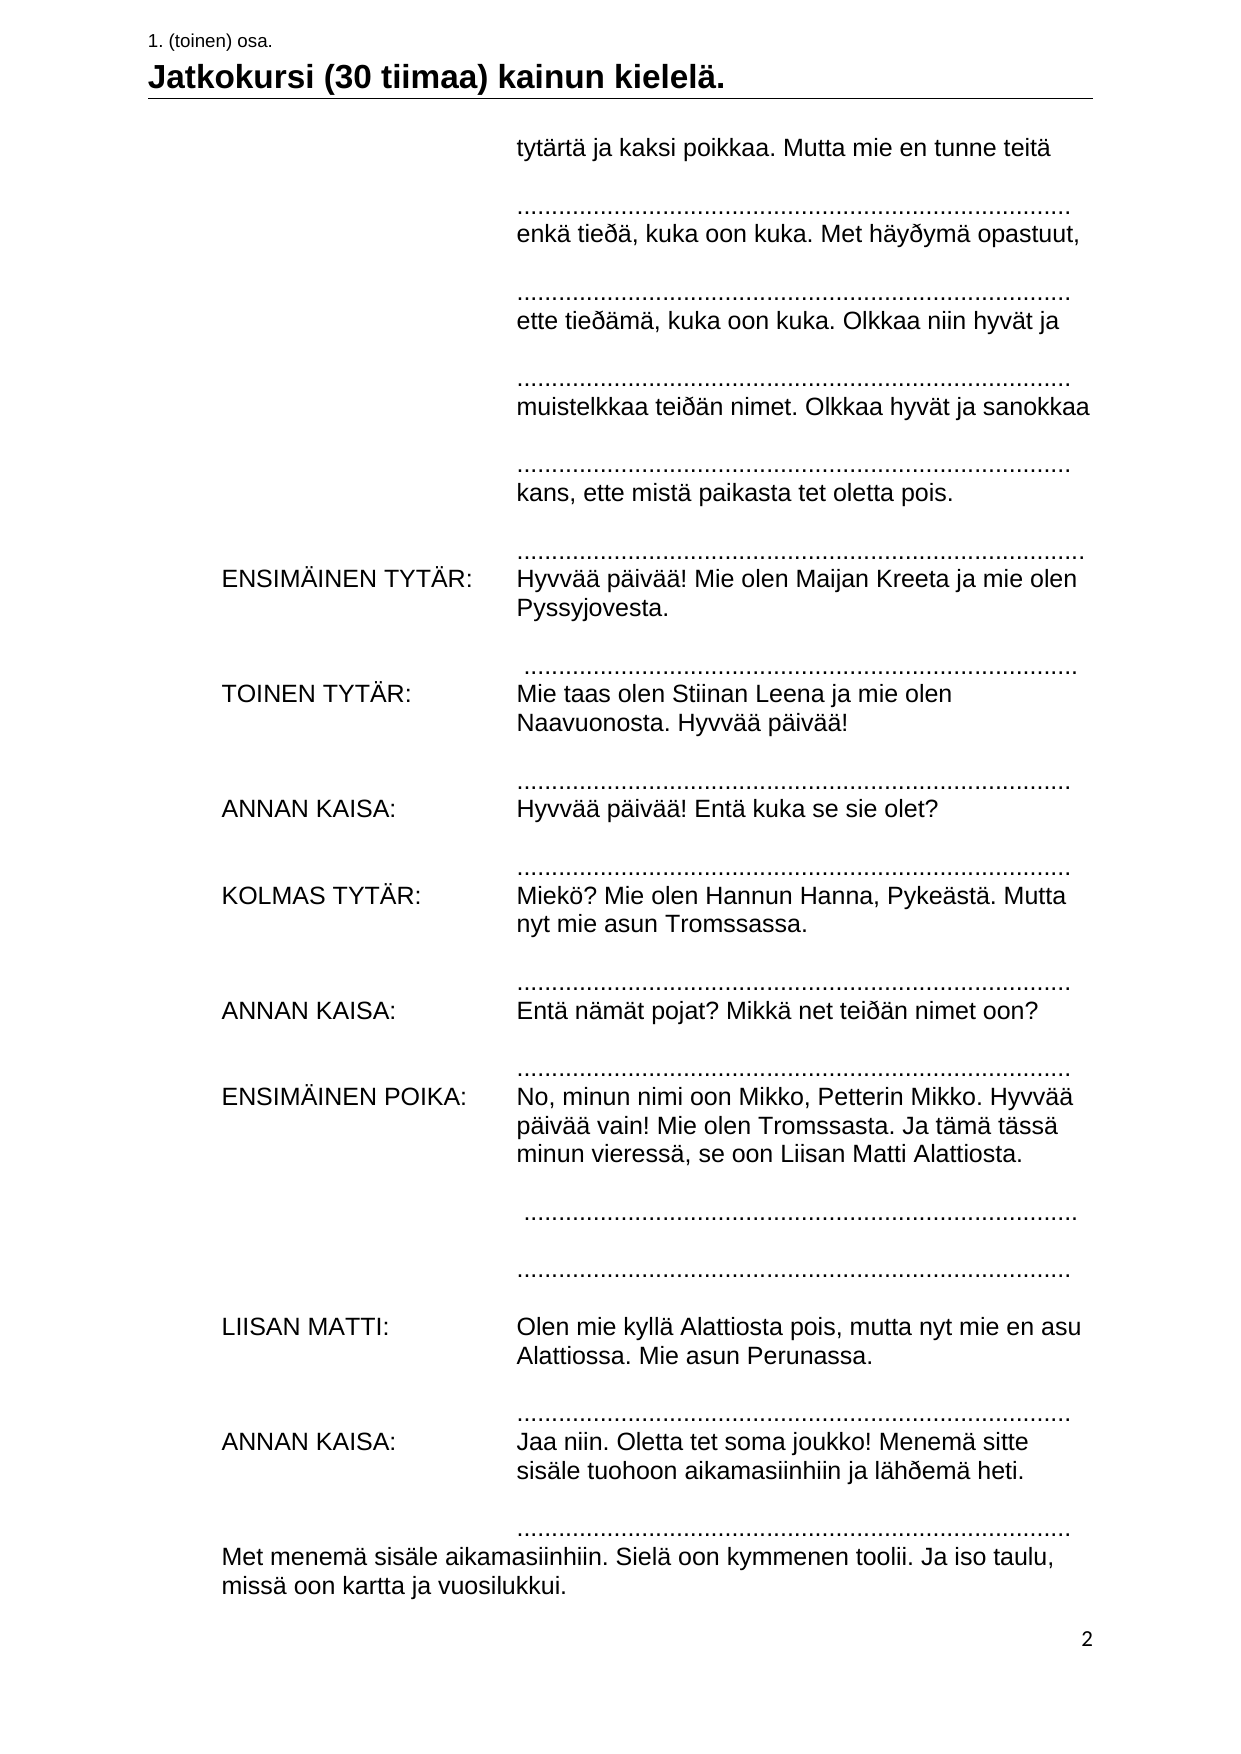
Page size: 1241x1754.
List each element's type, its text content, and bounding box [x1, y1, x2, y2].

text ANNAN KAISA: Hyvvää päivää! Entä kuka se sie olet? [221, 794, 1093, 823]
text ANNAN KAISA: Entä nämät pojat? Mikkä net teiðän nimet oon? [221, 996, 1093, 1024]
text ette tieðämä, kuka oon kuka. Olkkaa niin hyvät ja [516, 306, 1093, 334]
text enkä tieðä, kuka oon kuka. Met häyðymä opastuut, [516, 219, 1093, 248]
text ................................................................................ [221, 1197, 1093, 1226]
text ENSIMÄINEN TYTÄR: Hyvvää päivää! Mie olen Maijan Kreeta ja mie olen Pyssyjovesta. [221, 564, 1093, 622]
text .................................................................................. [516, 536, 1093, 564]
text muistelkkaa teiðän nimet. Olkkaa hyvät ja sanokkaa [516, 392, 1093, 421]
text ENSIMÄINEN POIKA: No, minun nimi oon Mikko, Petterin Mikko. Hyvvää päivää vain! Mie olen Tromssasta. Ja tämä tässä minun vieressä, se oon Liisan Matti Alattiosta. [221, 1082, 1093, 1168]
text ................................................................................ [221, 1053, 1093, 1082]
text kans, ette mistä paikasta tet oletta pois. [516, 478, 1093, 507]
text ................................................................................ [516, 277, 1093, 306]
text LIISAN MATTI: Olen mie kyllä Alattiosta pois, mutta nyt mie en asu Alattiossa. Mie asun Perunassa. [221, 1312, 1093, 1369]
text ................................................................................ [516, 363, 1093, 392]
text KOLMAS TYTÄR: Miekö? Mie olen Hannun Hanna, Pykeästä. Mutta nyt mie asun Tromssassa. [221, 881, 1093, 938]
text ................................................................................ [221, 967, 1093, 996]
text ................................................................................ [148, 1513, 1093, 1542]
text ................................................................................ [516, 191, 1093, 219]
text ................................................................................ [221, 1254, 1093, 1283]
text tytärtä ja kaksi poikkaa. Mutta mie en tunne teitä [516, 133, 1093, 162]
text ................................................................................ [221, 651, 1093, 679]
text ................................................................................ [221, 1398, 1093, 1427]
text Met menemä sisäle aikamasiinhiin. Sielä oon kymmenen toolii. Ja iso taulu, missä oon kartta ja vuosilukkui. [221, 1542, 1093, 1599]
text ................................................................................ [221, 852, 1093, 881]
text ................................................................................ [221, 766, 1093, 794]
text ANNAN KAISA: Jaa niin. Oletta tet soma joukko! Menemä sitte sisäle tuohoon aikamasiinhiin ja lähðemä heti. [221, 1427, 1093, 1484]
text TOINEN TYTÄR: Mie taas olen Stiinan Leena ja mie olen Naavuonosta. Hyvvää päivää! [221, 679, 1093, 737]
text ................................................................................ [516, 449, 1093, 478]
